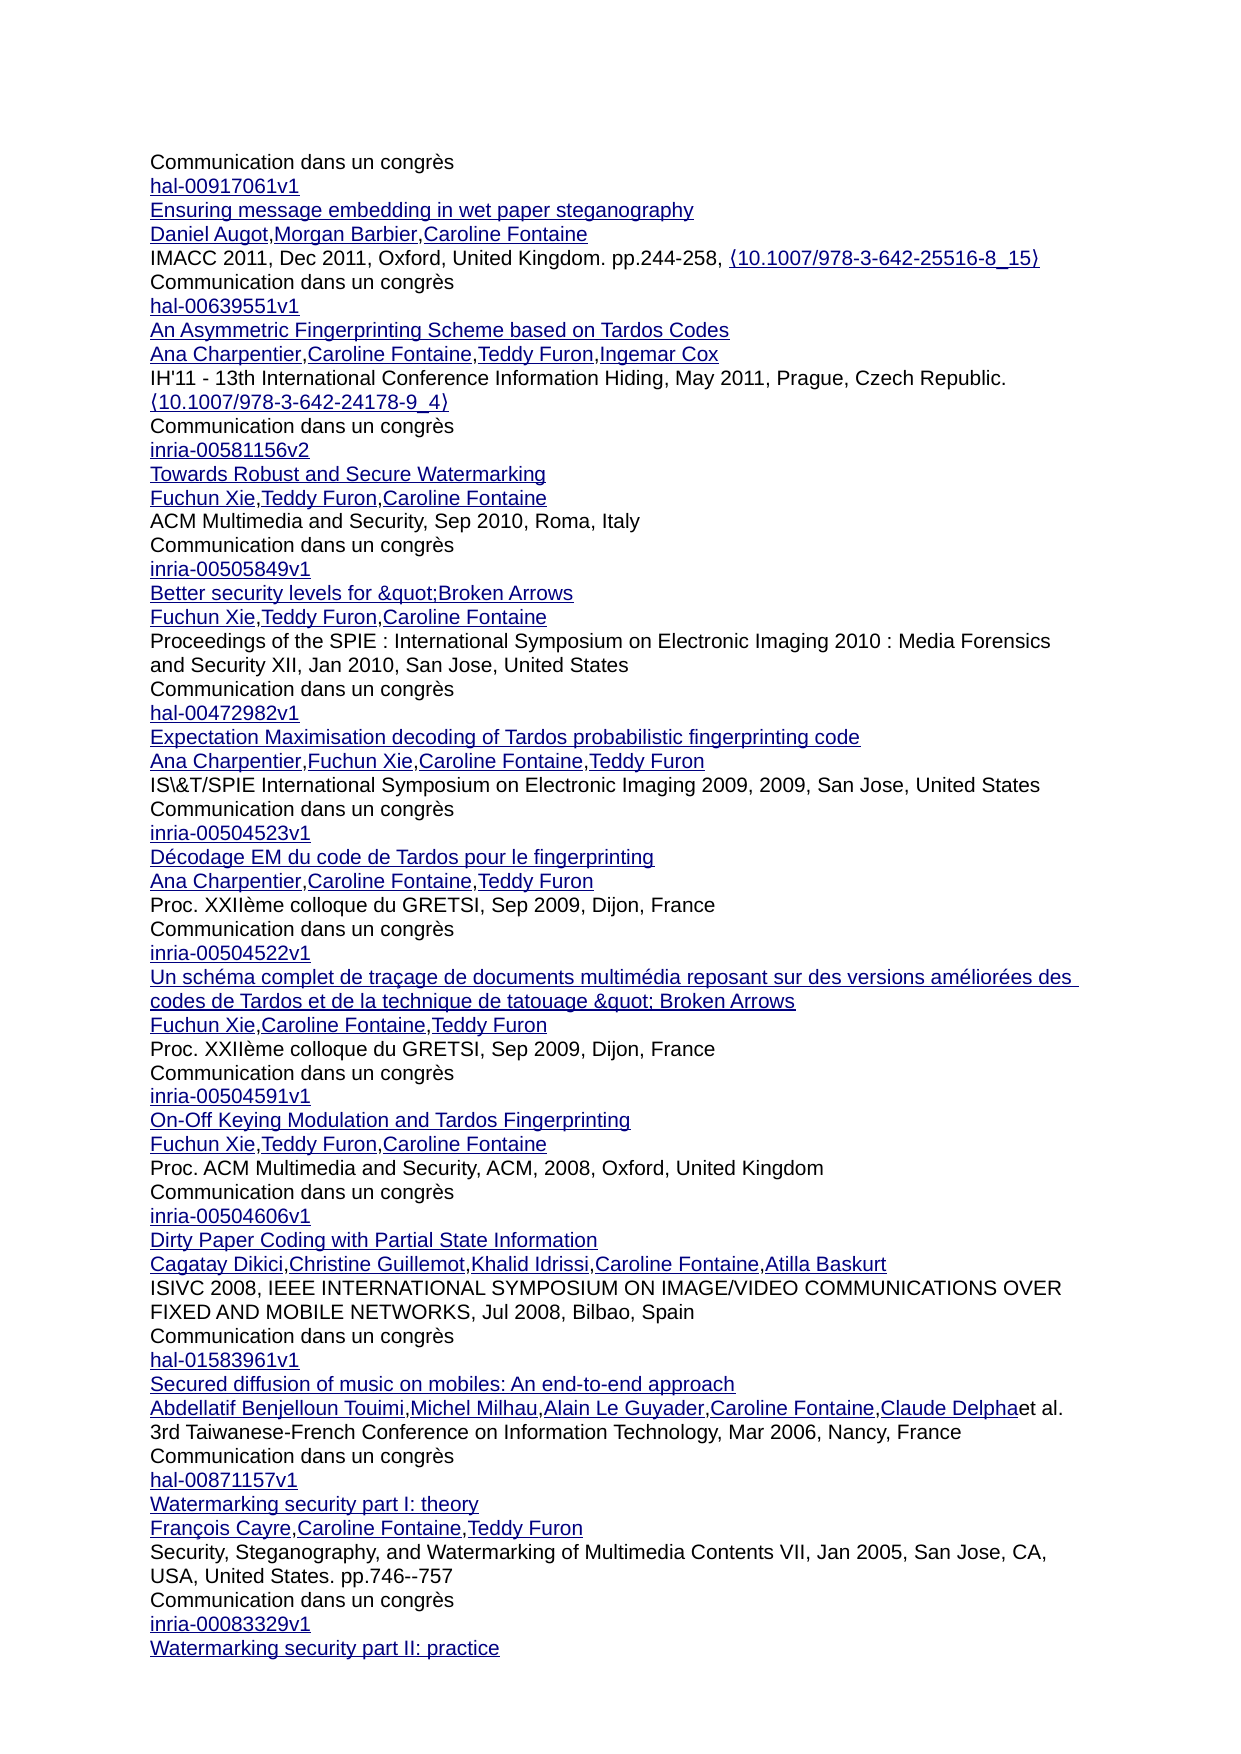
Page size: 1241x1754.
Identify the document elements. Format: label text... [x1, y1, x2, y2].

table_cell On-Off Keying Modulation and Tardos Fingerprinting Fuchun Xie,Teddy Furon,Caroline Fontaine Proc. ACM Multimedia and Security, ACM, 2008, Oxford, United Kingdom Communication dans un congrès inria-00504606v1 [150, 1108, 1090, 1228]
table_cell Ensuring message embedding in wet paper steganography Daniel Augot,Morgan Barbier,Caroline Fontaine IMACC 2011, Dec 2011, Oxford, United Kingdom. pp.244-258, ⟨10.1007/978-3-642-25516-8_15⟩ Communication dans un congrès hal-00639551v1 [150, 198, 1090, 318]
table_cell Décodage EM du code de Tardos pour le fingerprinting Ana Charpentier,Caroline Fontaine,Teddy Furon Proc. XXIIème colloque du GRETSI, Sep 2009, Dijon, France Communication dans un congrès inria-00504522v1 [150, 845, 1090, 964]
table_cell Watermarking security part II: practice [150, 1635, 1090, 1659]
table_cell Better security levels for &quot;Broken Arrows Fuchun Xie,Teddy Furon,Caroline Fontaine Proceedings of the SPIE : International Symposium on Electronic Imaging 2010 : Media Forensics and Security XII, Jan 2010, San Jose, United States Communication dans un congrès hal-00472982v1 [150, 581, 1090, 725]
table_cell Dirty Paper Coding with Partial State Information Cagatay Dikici,Christine Guillemot,Khalid Idrissi,Caroline Fontaine,Atilla Baskurt ISIVC 2008, IEEE INTERNATIONAL SYMPOSIUM ON IMAGE/VIDEO COMMUNICATIONS OVER FIXED AND MOBILE NETWORKS, Jul 2008, Bilbao, Spain Communication dans un congrès hal-01583961v1 [150, 1228, 1090, 1372]
table_cell Expectation Maximisation decoding of Tardos probabilistic fingerprinting code Ana Charpentier,Fuchun Xie,Caroline Fontaine,Teddy Furon IS\&T/SPIE International Symposium on Electronic Imaging 2009, 2009, San Jose, United States Communication dans un congrès inria-00504523v1 [150, 725, 1090, 845]
table_cell Towards Robust and Secure Watermarking Fuchun Xie,Teddy Furon,Caroline Fontaine ACM Multimedia and Security, Sep 2010, Roma, Italy Communication dans un congrès inria-00505849v1 [150, 461, 1090, 581]
table_cell An Asymmetric Fingerprinting Scheme based on Tardos Codes Ana Charpentier,Caroline Fontaine,Teddy Furon,Ingemar Cox IH'11 - 13th International Conference Information Hiding, May 2011, Prague, Czech Republic. ⟨10.1007/978-3-642-24178-9_4⟩ Communication dans un congrès inria-00581156v2 [150, 318, 1090, 461]
table_cell Secured diffusion of music on mobiles: An end-to-end approach Abdellatif Benjelloun Touimi,Michel Milhau,Alain Le Guyader,Caroline Fontaine,Claude Delphaet al. 3rd Taiwanese-French Conference on Information Technology, Mar 2006, Nancy, France Communication dans un congrès hal-00871157v1 [150, 1372, 1090, 1492]
table_cell Communication dans un congrès hal-00917061v1 [150, 150, 1090, 198]
table_cell Un schéma complet de traçage de documents multimédia reposant sur des versions améliorées des codes de Tardos et de la technique de tatouage &quot; Broken Arrows Fuchun Xie,Caroline Fontaine,Teddy Furon Proc. XXIIème colloque du GRETSI, Sep 2009, Dijon, France Communication dans un congrès inria-00504591v1 [150, 965, 1090, 1108]
table_cell Watermarking security part I: theory François Cayre,Caroline Fontaine,Teddy Furon Security, Steganography, and Watermarking of Multimedia Contents VII, Jan 2005, San Jose, CA, USA, United States. pp.746--757 Communication dans un congrès inria-00083329v1 [150, 1492, 1090, 1635]
